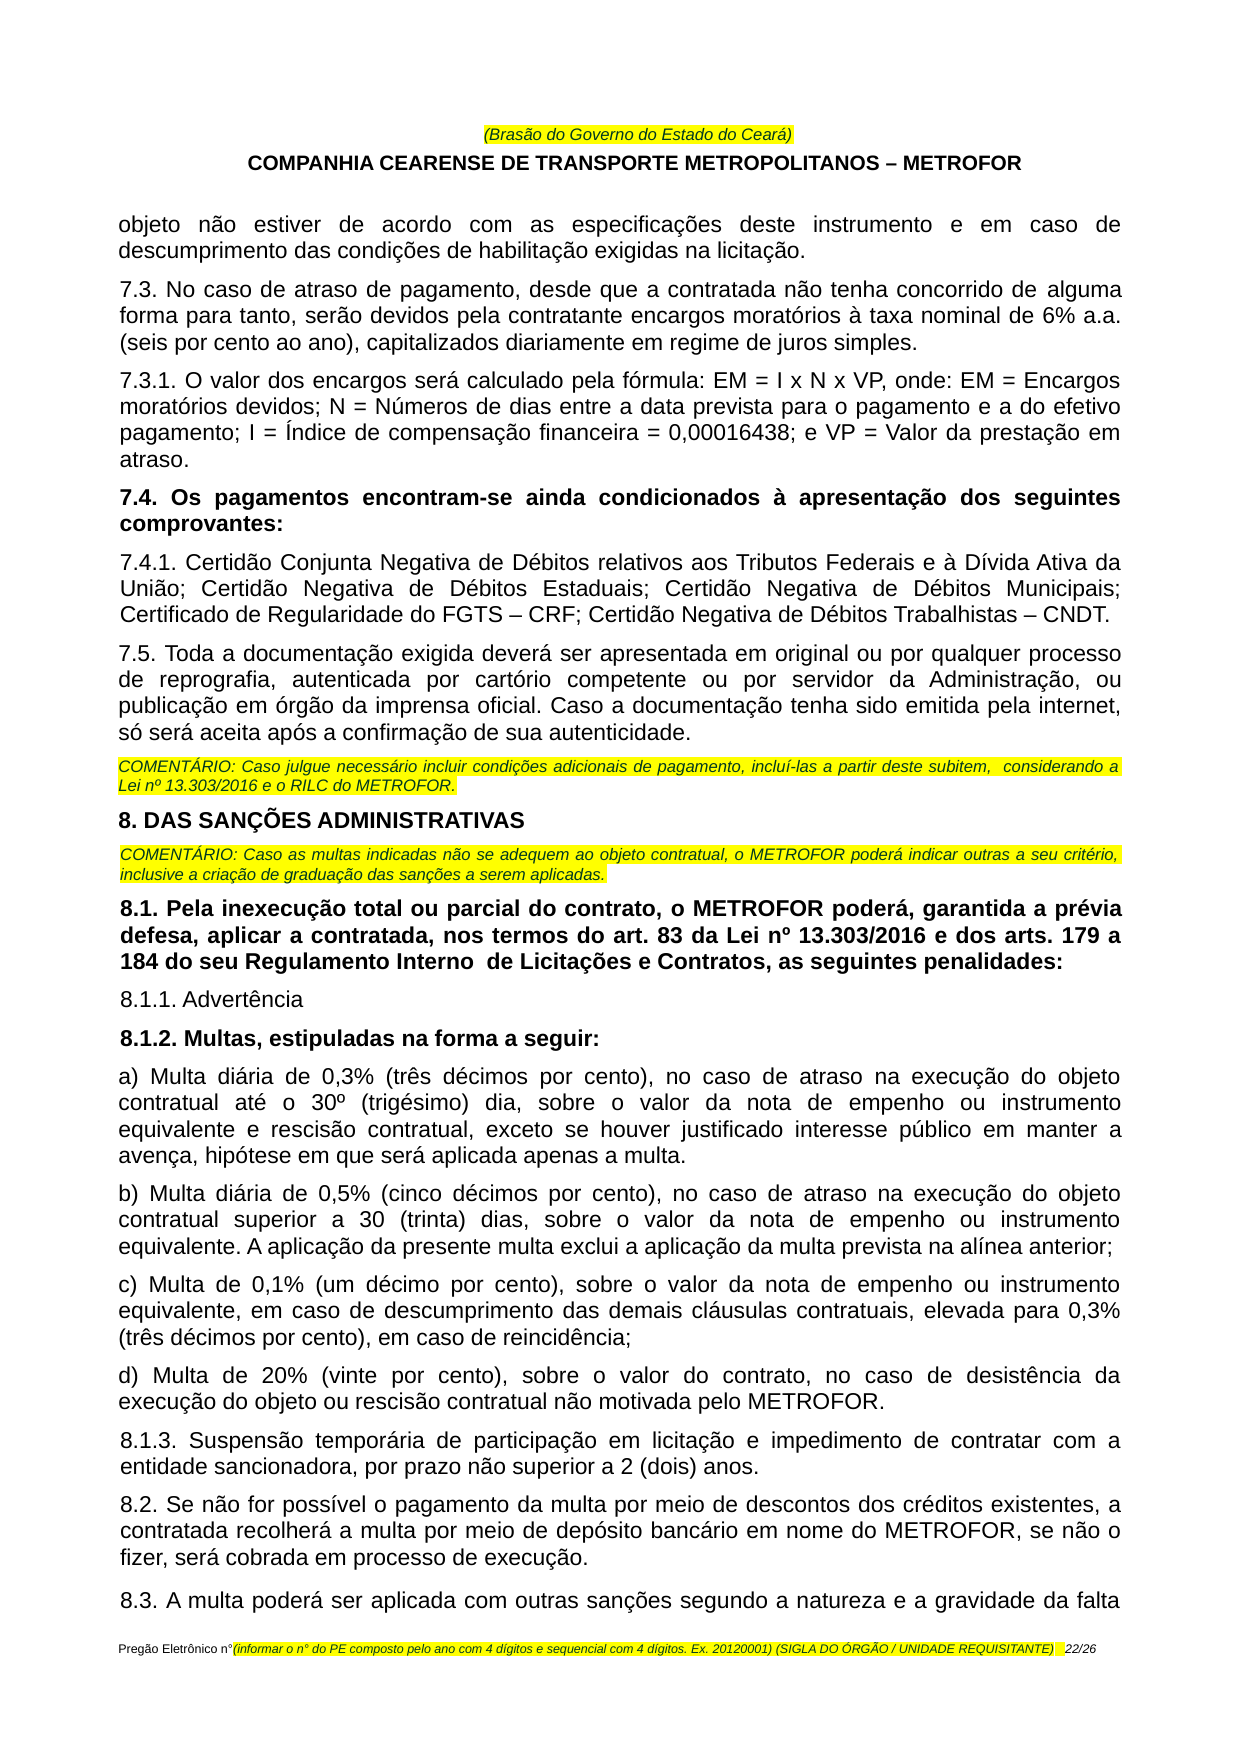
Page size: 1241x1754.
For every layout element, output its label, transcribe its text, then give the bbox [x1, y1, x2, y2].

text 8.2. Se não for possível o pagamento da multa por meio de descontos dos créditos existentes, a contratada recolherá a multa por meio de depósito bancário em nome do METROFOR, se não o fizer, será cobrada em processo de execução. [120, 1491, 1122, 1570]
text objeto não estiver de acordo com as especificações deste instrumento e em caso de descumprimento das condições de habilitação exigidas na licitação. [118, 211, 1122, 264]
text 7.3.1. O valor dos encargos será calculado pela fórmula: EM = I x N x VP, onde: EM = Encargos moratórios devidos; N = Números de dias entre a data prevista para o pagamento e a do efetivo pagamento; I = Índice de compensação financeira = 0,00016438; e VP = Valor da prestação em atraso. [119, 367, 1122, 472]
text 7.5. Toda a documentação exigida deverá ser apresentada em original ou por qualquer processo de reprografia, autenticada por cartório competente ou por servidor da Administração, ou publicação em órgão da imprensa oficial. Caso a documentação tenha sido emitida pela internet, só será aceita após a confirmação de sua autenticidade. [118, 639, 1122, 745]
text c) Multa de 0,1% (um décimo por cento), sobre o valor da nota de empenho ou instrumento equivalente, em caso de descumprimento das demais cláusulas contratuais, elevada para 0,3% (três décimos por cento), em caso de reincidência; [118, 1271, 1122, 1350]
text a) Multa diária de 0,3% (três décimos por cento), no caso de atraso na execução do objeto contratual até o 30º (trigésimo) dia, sobre o valor da nota de empenho ou instrumento equivalente e rescisão contratual, exceto se houver justificado interesse público em manter a avença, hipótese em que será aplicada apenas a multa. [118, 1063, 1122, 1168]
text 8.1.1. Advertência [120, 986, 1122, 1013]
text d) Multa de 20% (vinte por cento), sobre o valor do contrato, no caso de desistência da execução do objeto ou rescisão contratual não motivada pelo METROFOR. [118, 1362, 1122, 1415]
text 7.4.1. Certidão Conjunta Negativa de Débitos relativos aos Tributos Federais e à Dívida Ativa da União; Certidão Negativa de Débitos Estaduais; Certidão Negativa de Débitos Municipais; Certificado de Regularidade do FGTS – CRF; Certidão Negativa de Débitos Trabalhistas – CNDT. [119, 548, 1122, 628]
text 8.1.3. Suspensão temporária de participação em licitação e impedimento de contratar com a entidade sancionadora, por prazo não superior a 2 (dois) anos. [120, 1427, 1122, 1479]
text 8.1.2. Multas, estipuladas na forma a seguir: [120, 1024, 1122, 1051]
text b) Multa diária de 0,5% (cinco décimos por cento), no caso de atraso na execução do objeto contratual superior a 30 (trinta) dias, sobre o valor da nota de empenho ou instrumento equivalente. A aplicação da presente multa exclui a aplicação da multa prevista na alínea anterior; [118, 1180, 1122, 1259]
text 7.4. Os pagamentos encontram-se ainda condicionados à apresentação dos seguintes comprovantes: [119, 484, 1122, 537]
text 8.3. A multa poderá ser aplicada com outras sanções segundo a natureza e a gravidade da falta [120, 1587, 1122, 1613]
text COMENTÁRIO: Caso julgue necessário incluir condições adicionais de pagamento, incluí-las a partir deste subitem, considerando a Lei nº 13.303/2016 e o RILC do METROFOR. [118, 757, 1122, 795]
text 8. DAS SANÇÕES ADMINISTRATIVAS [118, 807, 1122, 833]
text 8.1. Pela inexecução total ou parcial do contrato, o METROFOR poderá, garantida a prévia defesa, aplicar a contratada, nos termos do art. 83 da Lei nº 13.303/2016 e dos arts. 179 a 184 do seu Regulamento Interno de Licitações e Contratos, as seguintes penalidades: [120, 895, 1122, 974]
text COMENTÁRIO: Caso as multas indicadas não se adequem ao objeto contratual, o METROFOR poderá indicar outras a seu critério, inclusive a criação de graduação das sanções a serem aplicadas. [120, 845, 1122, 883]
text 7.3. No caso de atraso de pagamento, desde que a contratada não tenha concorrido de alguma forma para tanto, serão devidos pela contratante encargos moratórios à taxa nominal de 6% a.a. (seis por cento ao ano), capitalizados diariamente em regime de juros simples. [119, 276, 1122, 355]
